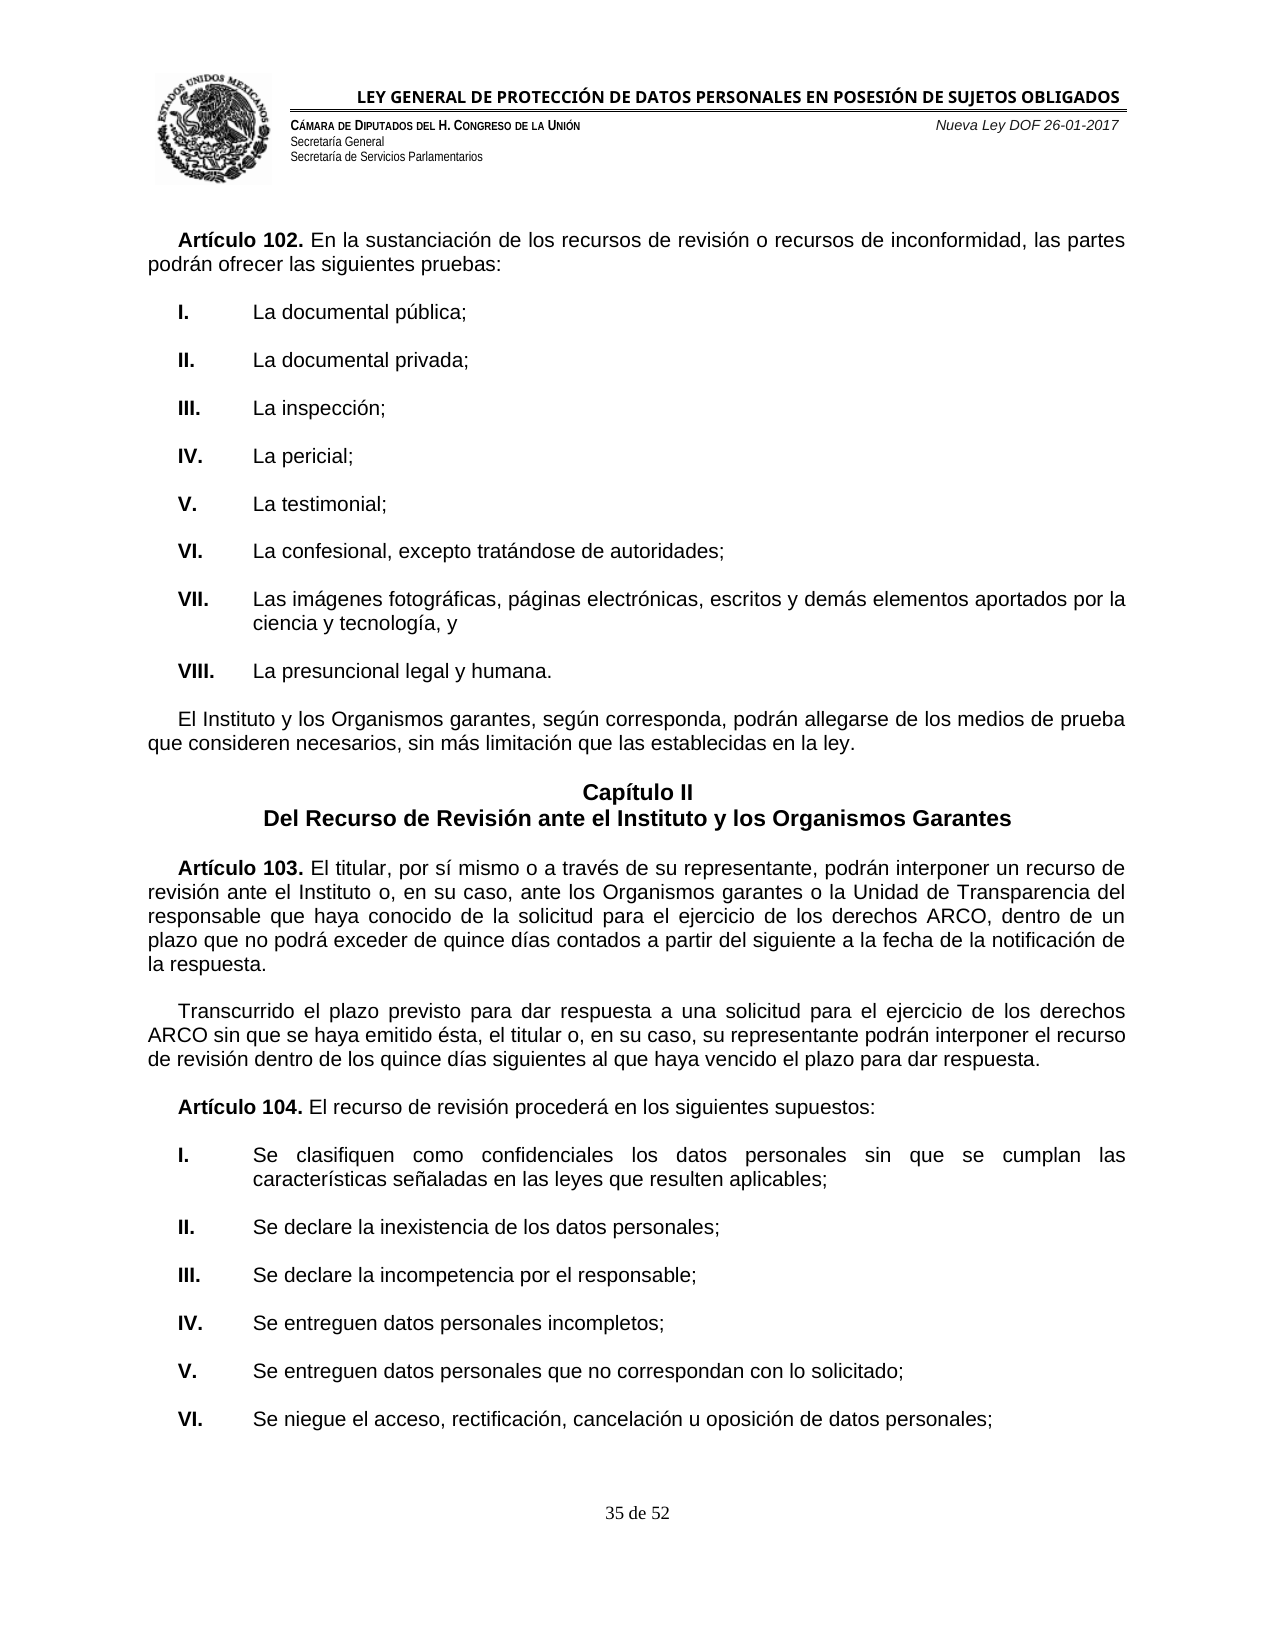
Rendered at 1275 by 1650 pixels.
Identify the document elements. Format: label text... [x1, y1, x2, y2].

text I. Se clasifiquen como confidenciales los datos personales sin que se cumplan las características señaladas en las leyes que resulten aplicables; [178, 1143, 1127, 1191]
text II. Se declare la inexistencia de los datos personales; [178, 1215, 1127, 1239]
text El Instituto y los Organismos garantes, según corresponda, podrán allegarse de los medios de prueba que consideren necesarios, sin más limitación que las establecidas en la ley. [148, 707, 1127, 755]
text VIII. La presuncional legal y humana. [178, 659, 1127, 683]
text V. Se entreguen datos personales que no correspondan con lo solicitado; [178, 1359, 1127, 1383]
text Del Recurso de Revisión ante el Instituto y los Organismos Garantes [148, 805, 1127, 832]
text V. La testimonial; [178, 491, 1127, 515]
text VII. Las imágenes fotográficas, páginas electrónicas, escritos y demás elementos aportados por la ciencia y tecnología, y [178, 587, 1127, 635]
text IV. La pericial; [178, 443, 1127, 467]
text III. La inspección; [178, 396, 1127, 419]
text Artículo 104. El recurso de revisión procederá en los siguientes supuestos: [148, 1095, 1127, 1119]
text VI. La confesional, excepto tratándose de autoridades; [178, 539, 1127, 563]
text Capítulo II [148, 779, 1127, 805]
text Artículo 103. El titular, por sí mismo o a través de su representante, podrán interponer un recurso de revisión ante el Instituto o, en su caso, ante los Organismos garantes o la Unidad de Transparencia del responsable que haya conocido de la solicitud para el ejercicio de los derechos ARCO, dentro de un plazo que no podrá exceder de quince días contados a partir del siguiente a la fecha de la notificación de la respuesta. [148, 856, 1127, 975]
text VI. Se niegue el acceso, rectificación, cancelación u oposición de datos personales; [178, 1407, 1127, 1431]
text III. Se declare la incompetencia por el responsable; [178, 1263, 1127, 1287]
text Transcurrido el plazo previsto para dar respuesta a una solicitud para el ejercicio de los derechos ARCO sin que se haya emitido ésta, el titular o, en su caso, su representante podrán interponer el recurso de revisión dentro de los quince días siguientes al que haya vencido el plazo para dar respuesta. [148, 999, 1127, 1071]
text Artículo 102. En la sustanciación de los recursos de revisión o recursos de inconformidad, las partes podrán ofrecer las siguientes pruebas: [148, 228, 1127, 276]
text II. La documental privada; [178, 348, 1127, 372]
text IV. Se entreguen datos personales incompletos; [178, 1311, 1127, 1335]
text I. La documental pública; [178, 300, 1127, 324]
